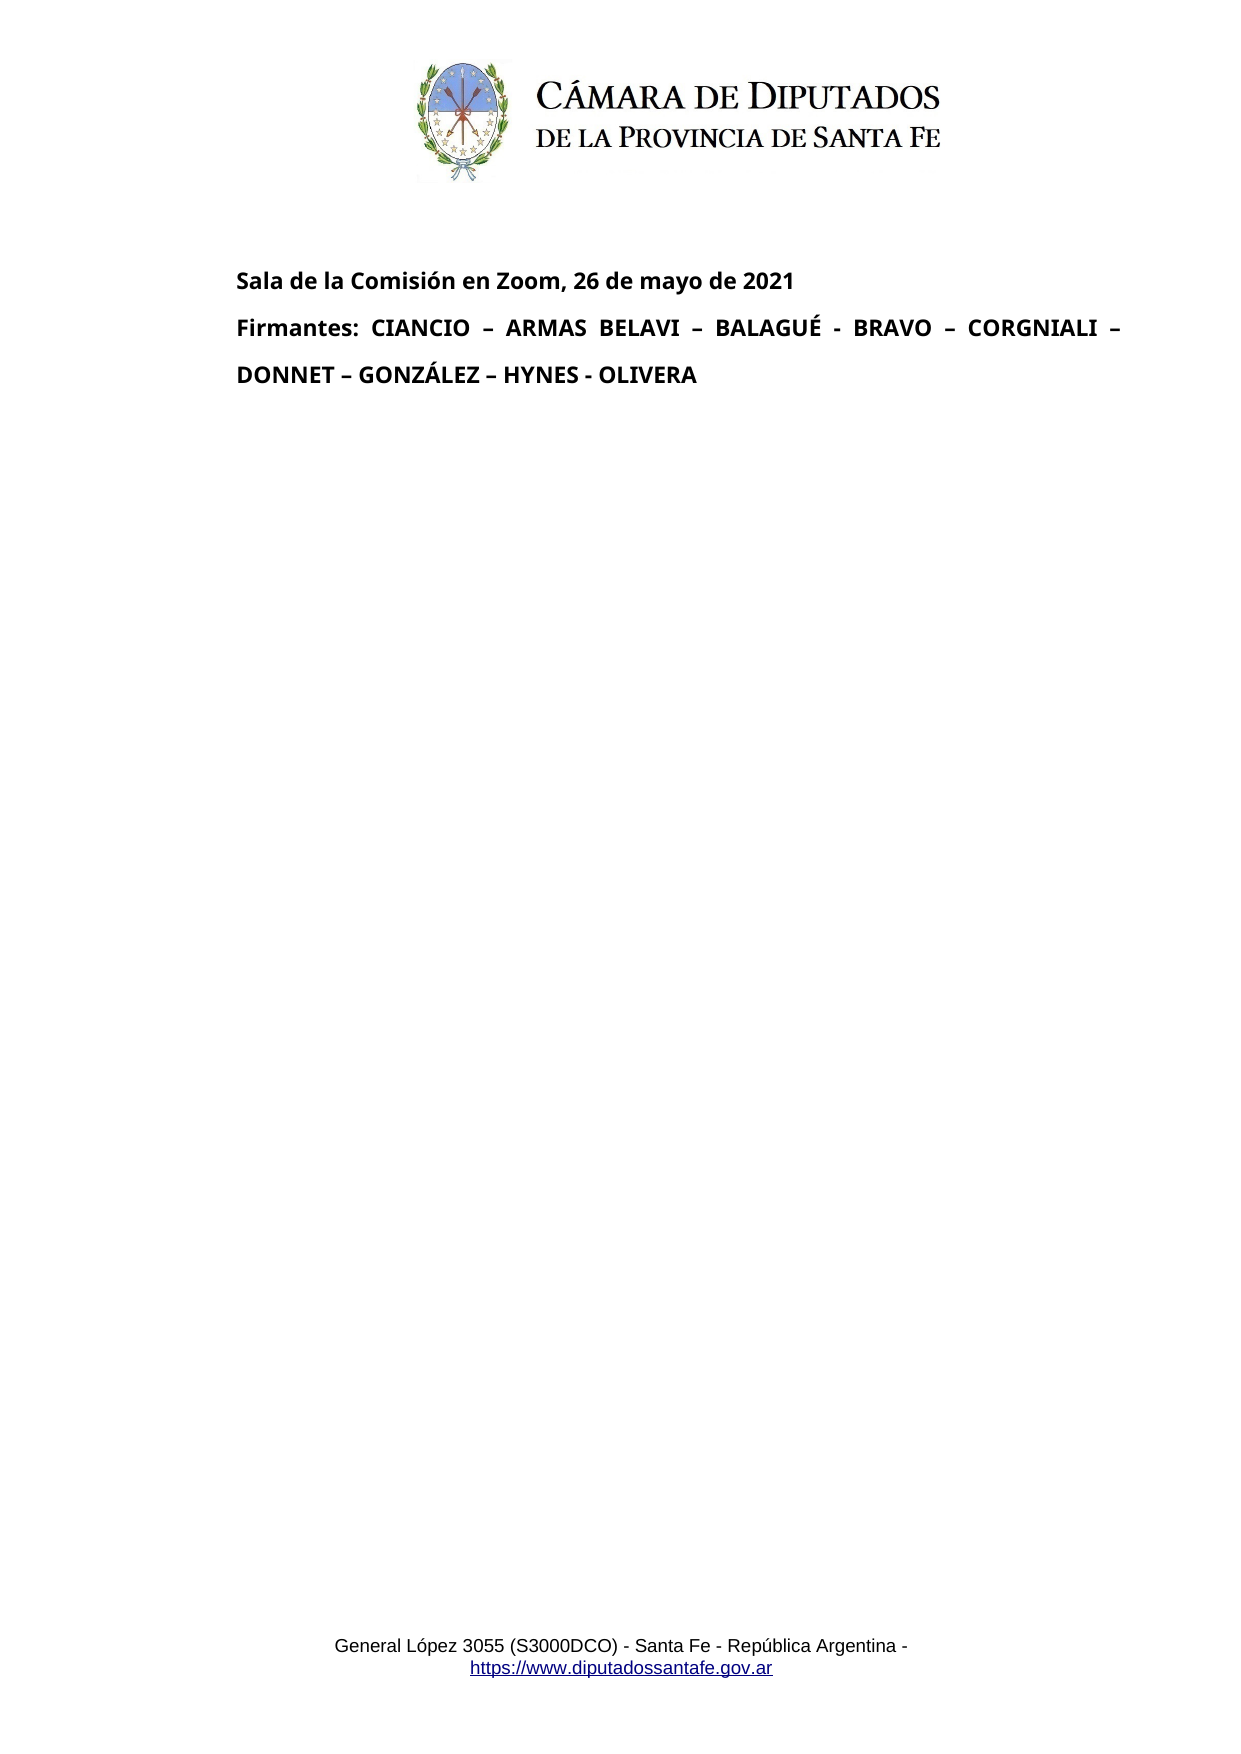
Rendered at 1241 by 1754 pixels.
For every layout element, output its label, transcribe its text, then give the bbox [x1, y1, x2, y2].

picture [353, 59, 945, 183]
text Sala de la Comisión en Zoom, 26 de mayo de 2021 [236, 265, 1122, 296]
text Firmantes: CIANCIO – ARMAS BELAVI – BALAGUÉ - BRAVO – CORGNIALI – DONNET – GONZÁLEZ – HYNES - OLIVERA [236, 312, 1122, 390]
